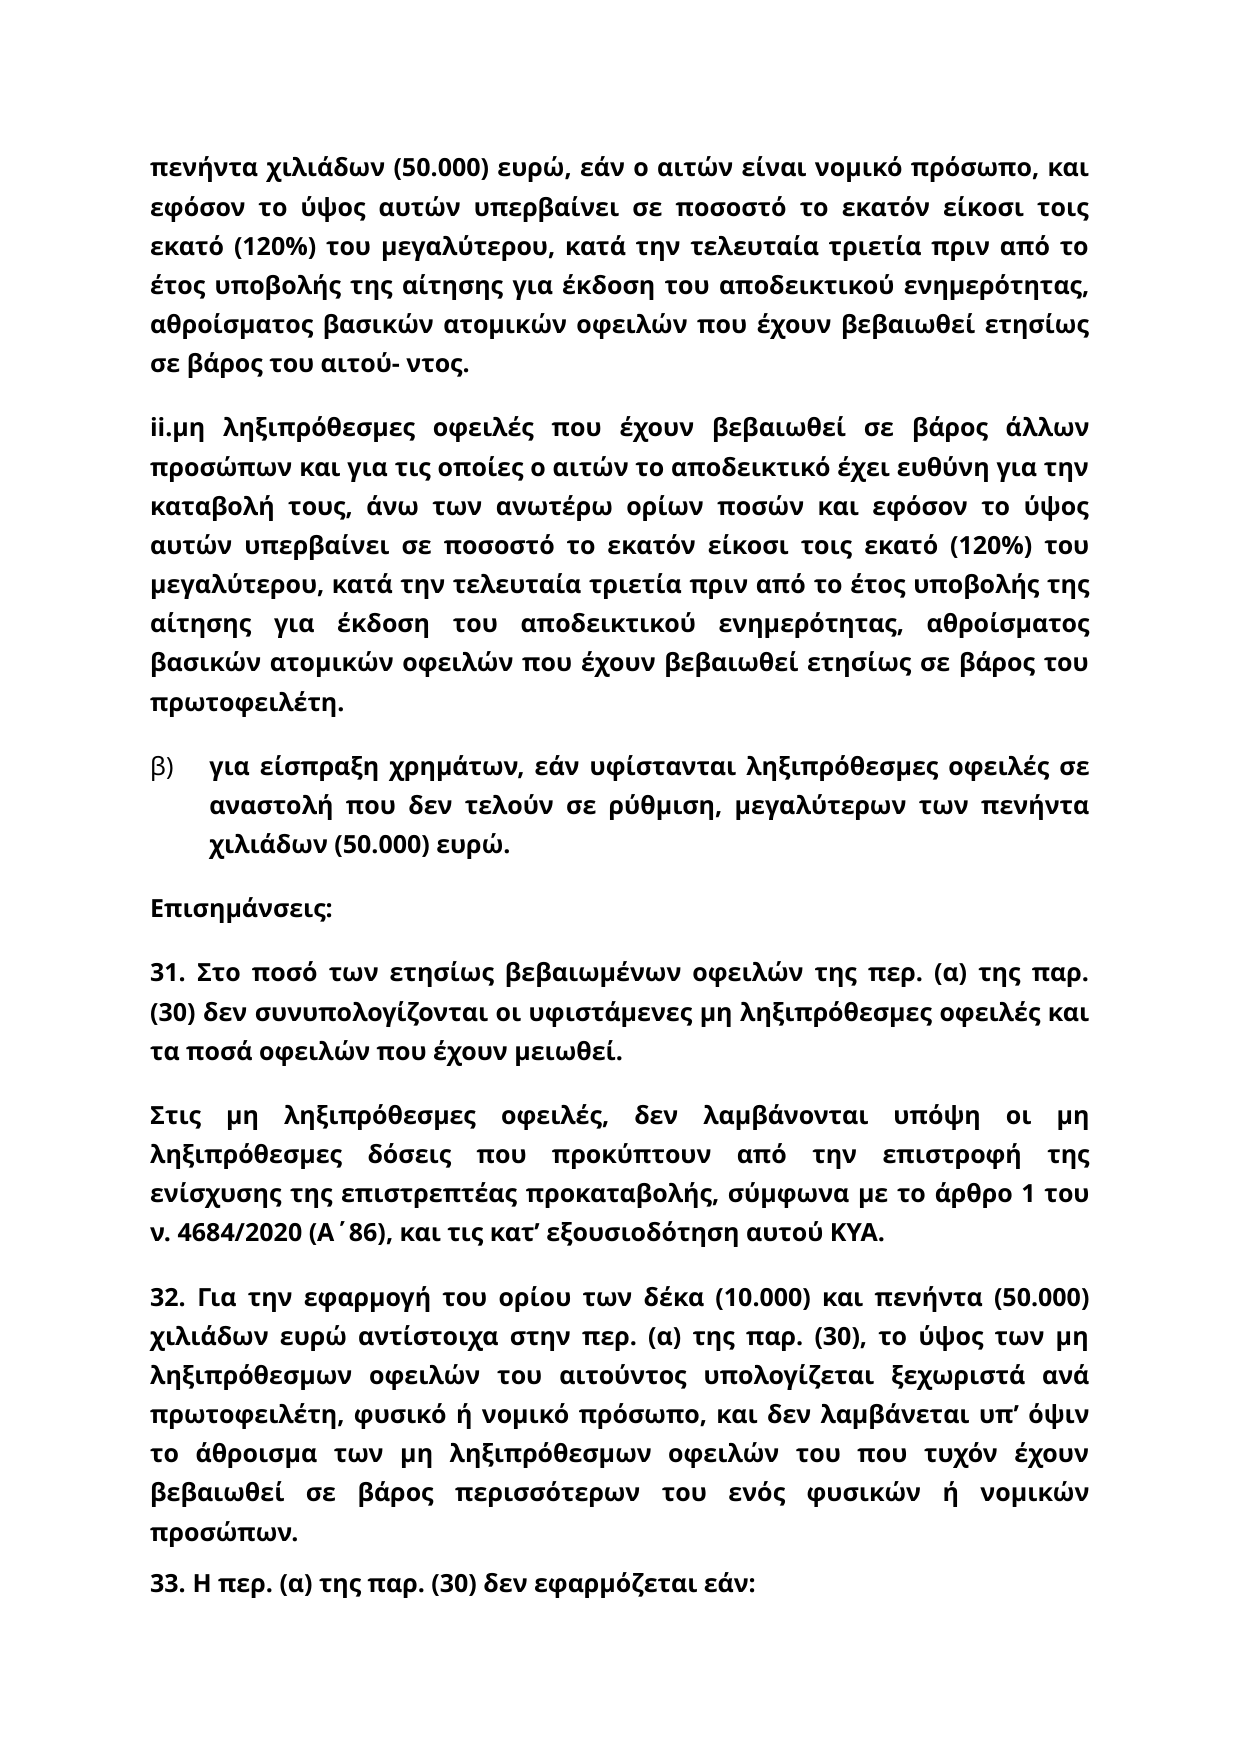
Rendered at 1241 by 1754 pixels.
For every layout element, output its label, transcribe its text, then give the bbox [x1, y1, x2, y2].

text 33. Η περ. (α) της παρ. (30) δεν εφαρμόζεται εάν: [150, 1566, 1090, 1600]
text Στις μη ληξιπρόθεσμες οφειλές, δεν λαμβάνονται υπόψη οι μη ληξιπρόθεσμες δόσεις που προκύπτουν από την επιστροφή της ενίσχυσης της επιστρεπτέας προκαταβολής, σύμφωνα με το άρθρο 1 του ν. 4684/2020 (Α΄86), και τις κατ’ εξουσιοδότηση αυτού ΚΥΑ. [150, 1097, 1090, 1249]
text 31. Στο ποσό των ετησίως βεβαιωμένων οφειλών της περ. (α) της παρ. (30) δεν συνυπολογίζονται οι υφιστάμενες μη ληξιπρόθεσμες οφειλές και τα ποσά οφειλών που έχουν μειωθεί. [150, 955, 1090, 1067]
text ii.μη ληξιπρόθεσμες οφειλές που έχουν βεβαιωθεί σε βάρος άλλων προσώπων και για τις οποίες ο αιτών το αποδεικτικό έχει ευθύνη για την καταβολή τους, άνω των ανωτέρω ορίων ποσών και εφόσον το ύψος αυτών υπερβαίνει σε ποσοστό το εκατόν είκοσι τοις εκατό (120%) του μεγαλύτερου, κατά την τελευταία τριετία πριν από το έτος υποβολής της αίτησης για έκδοση του αποδεικτικού ενημερότητας, αθροίσματος βασικών ατομικών οφειλών που έχουν βεβαιωθεί ετησίως σε βάρος του πρωτοφειλέτη. [150, 410, 1090, 718]
text πενήντα χιλιάδων (50.000) ευρώ, εάν ο αιτών είναι νομικό πρόσωπο, και εφόσον το ύψος αυτών υπερβαίνει σε ποσοστό το εκατόν είκοσι τοις εκατό (120%) του μεγαλύτερου, κατά την τελευταία τριετία πριν από το έτος υποβολής της αίτησης για έκδοση του αποδεικτικού ενημερότητας, αθροίσματος βασικών ατομικών οφειλών που έχουν βεβαιωθεί ετησίως σε βάρος του αιτού- ντος. [150, 150, 1090, 380]
list β) για είσπραξη χρημάτων, εάν υφίστανται ληξιπρόθεσμες οφειλές σε αναστολή που δεν τελούν σε ρύθμιση, μεγαλύτερων των πενήντα χιλιάδων (50.000) ευρώ. [150, 748, 1090, 861]
text 32. Για την εφαρμογή του ορίου των δέκα (10.000) και πενήντα (50.000) χιλιάδων ευρώ αντίστοιχα στην περ. (α) της παρ. (30), το ύψος των μη ληξιπρόθεσμων οφειλών του αιτούντος υπολογίζεται ξεχωριστά ανά πρωτοφειλέτη, φυσικό ή νομικό πρόσωπο, και δεν λαμβάνεται υπ’ όψιν το άθροισμα των μη ληξιπρόθεσμων οφειλών του που τυχόν έχουν βεβαιωθεί σε βάρος περισσότερων του ενός φυσικών ή νομικών προσώπων. [150, 1279, 1090, 1548]
text Επισημάνσεις: [150, 891, 1090, 925]
